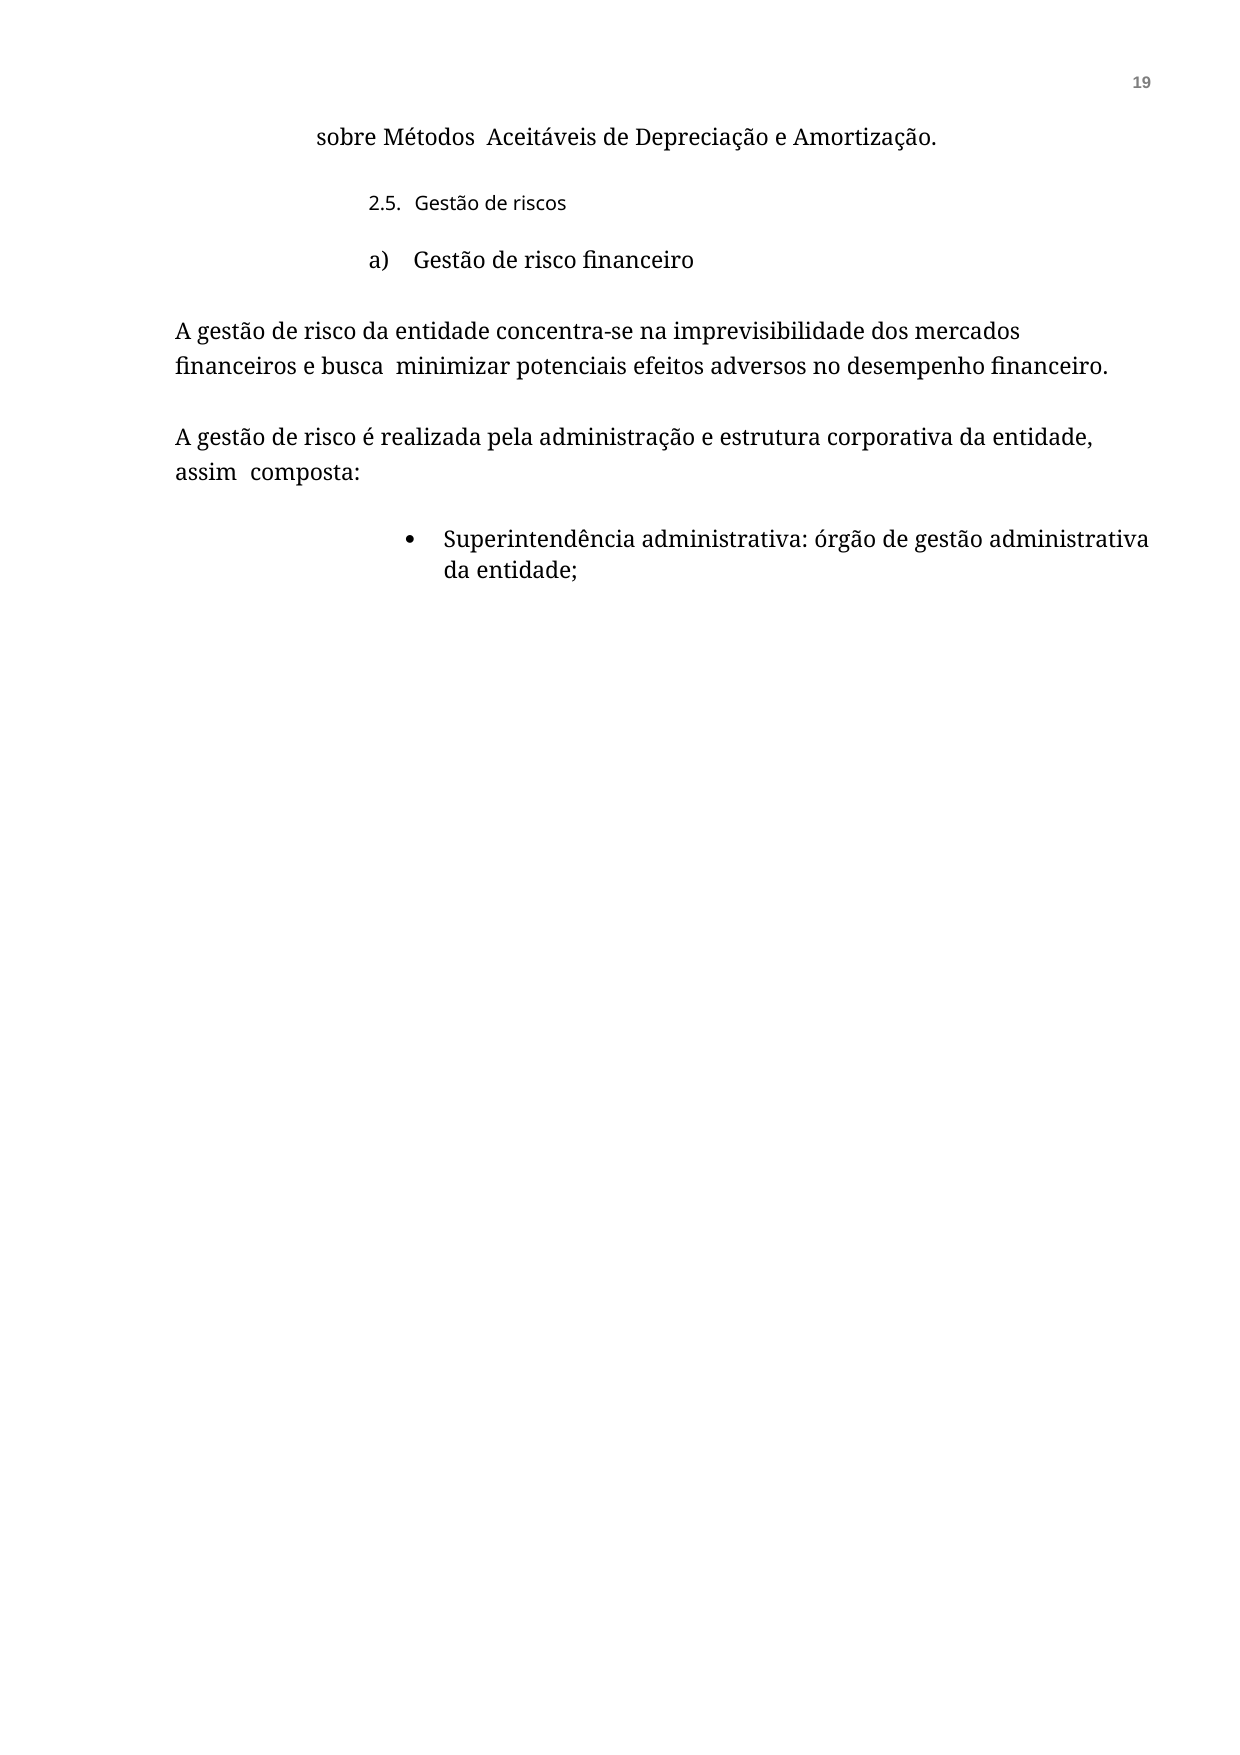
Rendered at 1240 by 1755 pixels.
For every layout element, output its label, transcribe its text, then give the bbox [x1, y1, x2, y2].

list Gestão de risco financeiro [368, 244, 1162, 276]
list sobre Métodos Aceitáveis de Depreciação e Amortização. [241, 121, 1148, 152]
list Gestão de riscos [368, 189, 1162, 216]
list Superintendência administrativa: órgão de gestão administrativa da entidade; [406, 523, 1162, 586]
text A gestão de risco é realizada pela administração e estrutura corporativa da entidade, assim composta: [175, 421, 1134, 487]
text A gestão de risco da entidade concentra-se na imprevisibilidade dos mercados financeiros e busca minimizar potenciais efeitos adversos no desempenho financeiro. [175, 315, 1134, 381]
